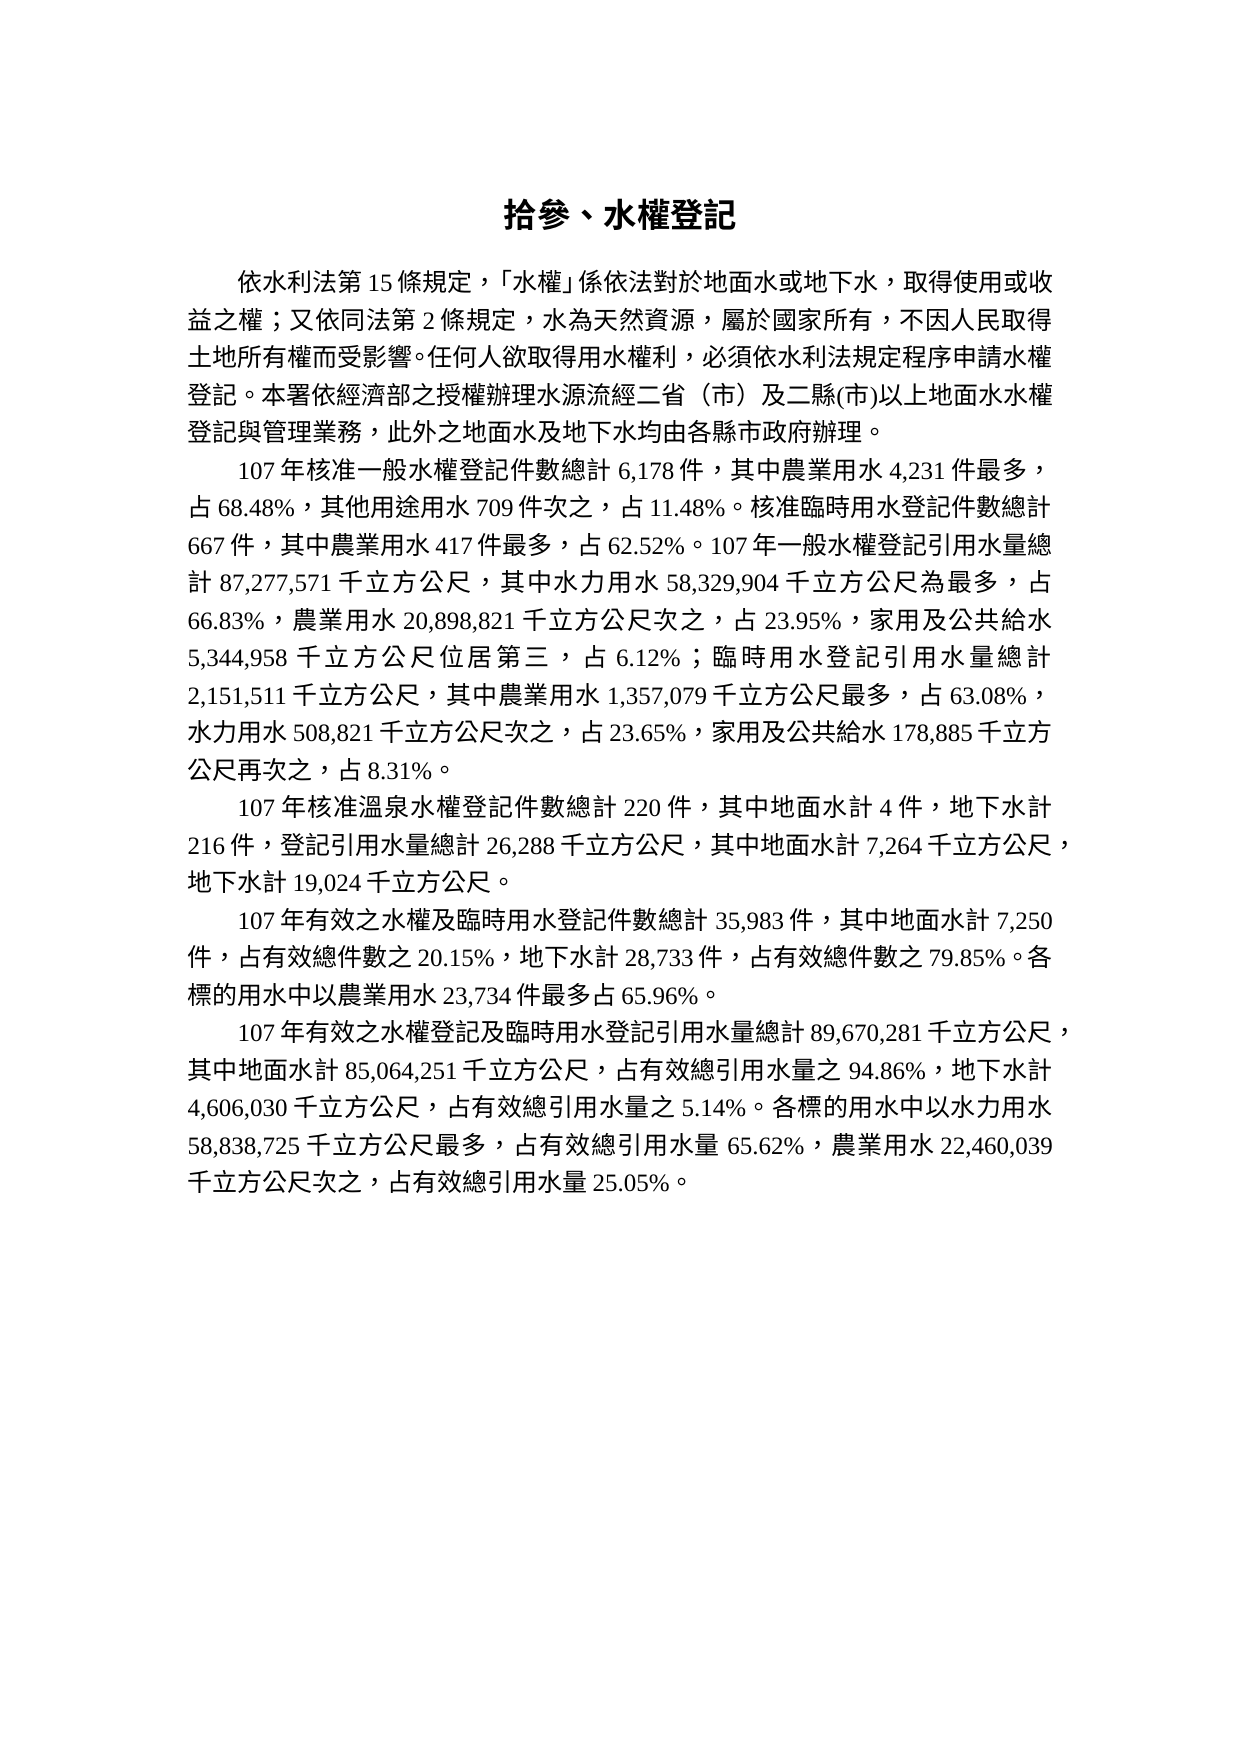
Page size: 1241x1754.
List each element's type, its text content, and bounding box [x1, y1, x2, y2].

text 拾參、水權登記 [187, 176, 1053, 251]
text 107年核准溫泉水權登記件數總計220件，其中地面水計4件，地下水計216件，登記引用水量總計26,288千立方公尺，其中地面水計7,264千立方公尺，地下水計19,024千立方公尺。 [187, 787, 1053, 899]
text 107年有效之水權登記及臨時用水登記引用水量總計89,670,281千立方公尺，其中地面水計85,064,251千立方公尺，占有效總引用水量之94.86%，地下水計4,606,030千立方公尺，占有效總引用水量之5.14%。各標的用水中以水力用水58,838,725千立方公尺最多，占有效總引用水量65.62%，農業用水22,460,039千立方公尺次之，占有效總引用水量25.05%。 [187, 1012, 1053, 1199]
text 依水利法第15條規定，「水權」係依法對於地面水或地下水，取得使用或收益之權；又依同法第2條規定，水為天然資源，屬於國家所有，不因人民取得土地所有權而受影響。任何人欲取得用水權利，必須依水利法規定程序申請水權登記。本署依經濟部之授權辦理水源流經二省（市）及二縣(市)以上地面水水權登記與管理業務，此外之地面水及地下水均由各縣市政府辦理。 [187, 262, 1053, 449]
text 107年有效之水權及臨時用水登記件數總計35,983件，其中地面水計7,250件，占有效總件數之20.15%，地下水計28,733件，占有效總件數之79.85%。各標的用水中以農業用水23,734件最多占65.96%。 [187, 899, 1053, 1012]
text 107年核准一般水權登記件數總計6,178件，其中農業用水4,231件最多，占68.48%，其他用途用水709件次之，占11.48%。核准臨時用水登記件數總計667件，其中農業用水417件最多，占62.52%。107年一般水權登記引用水量總計87,277,571千立方公尺，其中水力用水58,329,904千立方公尺為最多，占66.83%，農業用水20,898,821千立方公尺次之，占23.95%，家用及公共給水5,344,958千立方公尺位居第三，占6.12%；臨時用水登記引用水量總計2,151,511千立方公尺，其中農業用水1,357,079千立方公尺最多，占63.08%，水力用水508,821千立方公尺次之，占23.65%，家用及公共給水178,885千立方公尺再次之，占8.31%。 [187, 449, 1053, 787]
